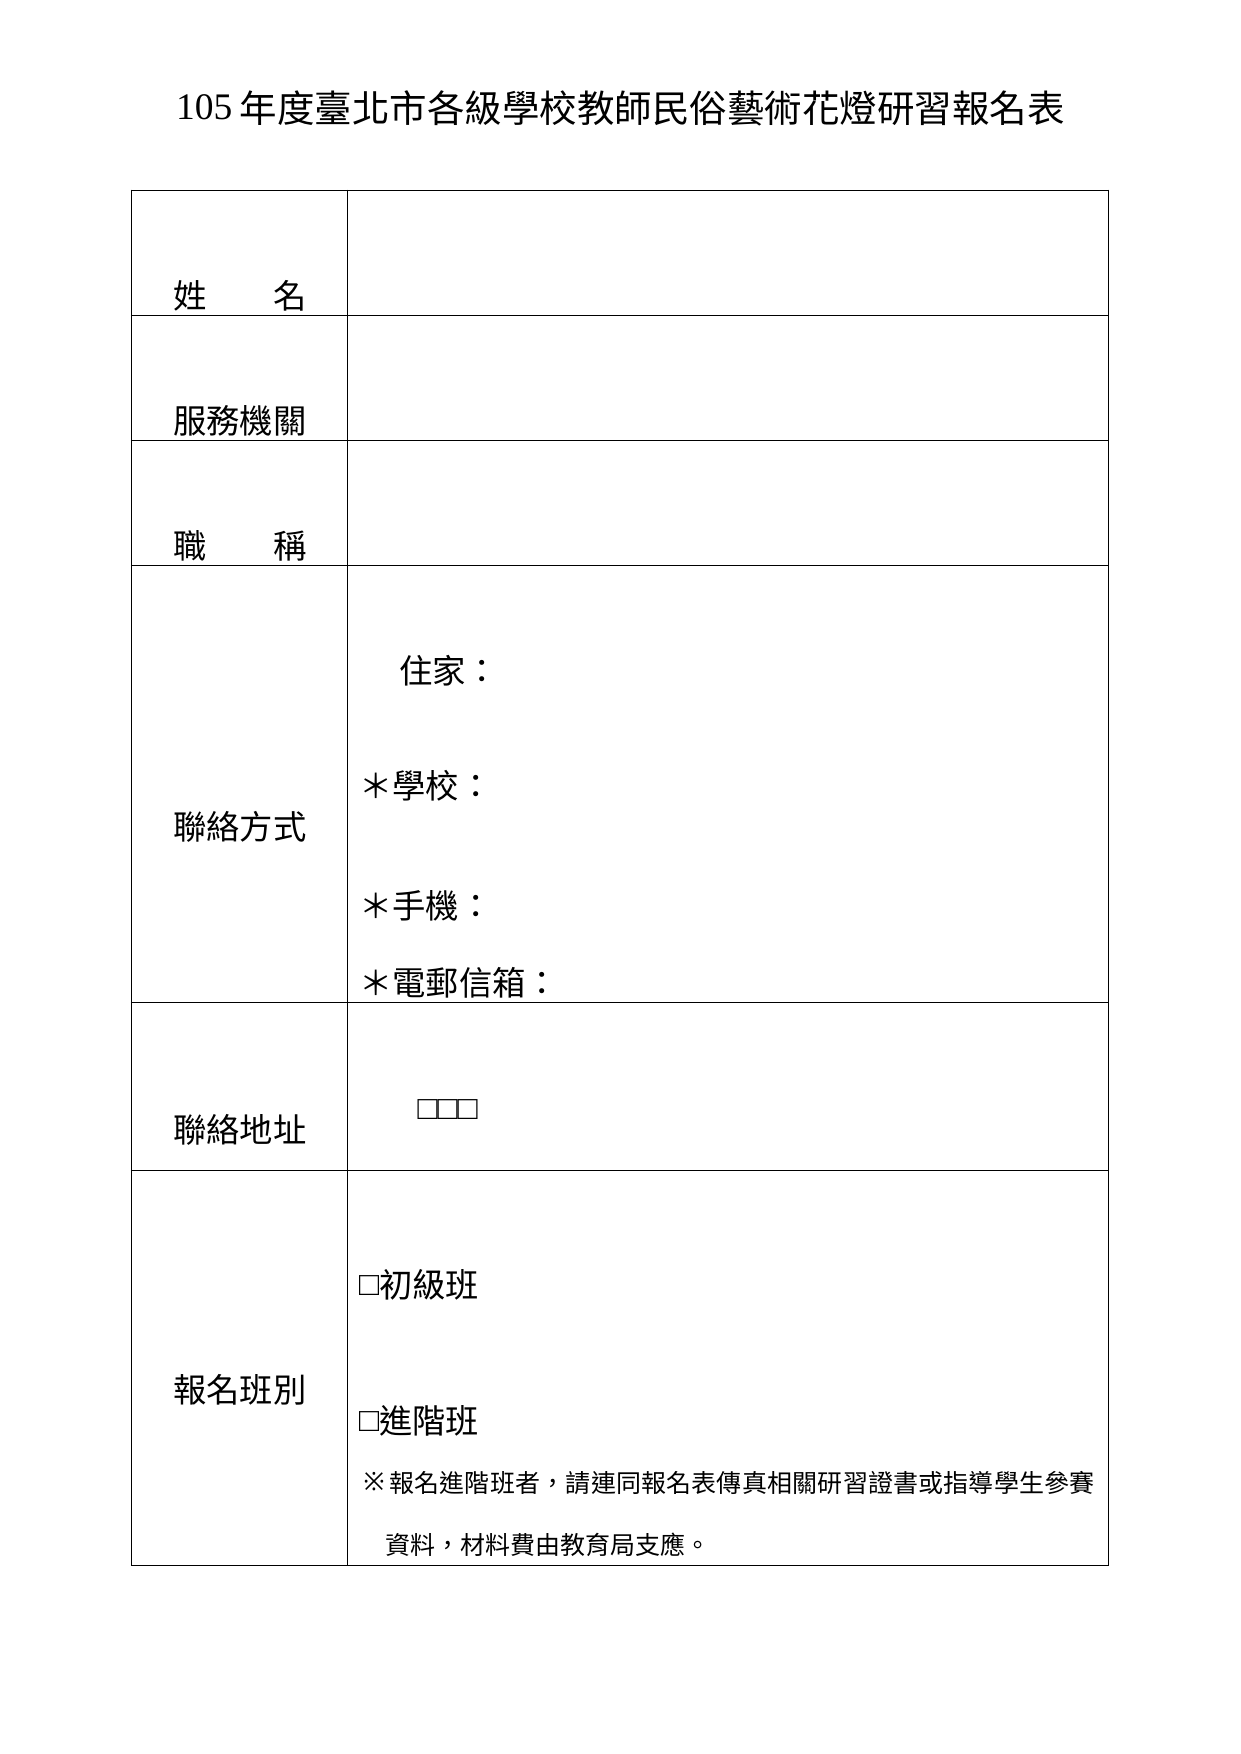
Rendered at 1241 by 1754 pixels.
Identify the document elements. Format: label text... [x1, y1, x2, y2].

table_cell □初級班 □進階班 ※報名進階班者，請連同報名表傳真相關研習證書或指導學生參賽資料，材料費由教育局支應。 [348, 1171, 1108, 1564]
table_header [348, 191, 1108, 314]
table_cell □□□ [348, 1003, 1108, 1170]
table_cell [348, 441, 1108, 564]
table_cell 報名班別 [132, 1171, 347, 1564]
table_cell 聯絡地址 [132, 1003, 347, 1170]
table_header 姓 名 [132, 191, 347, 314]
table_cell 住家： ＊學校： ＊手機： ＊電郵信箱： [348, 566, 1108, 1002]
table_cell 職 稱 [132, 441, 347, 564]
table_cell 聯絡方式 [132, 566, 347, 1002]
text 105年度臺北市各級學校教師民俗藝術花燈研習報名表 [118, 64, 1122, 127]
table_cell 服務機關 [132, 316, 347, 439]
table_cell [348, 316, 1108, 439]
